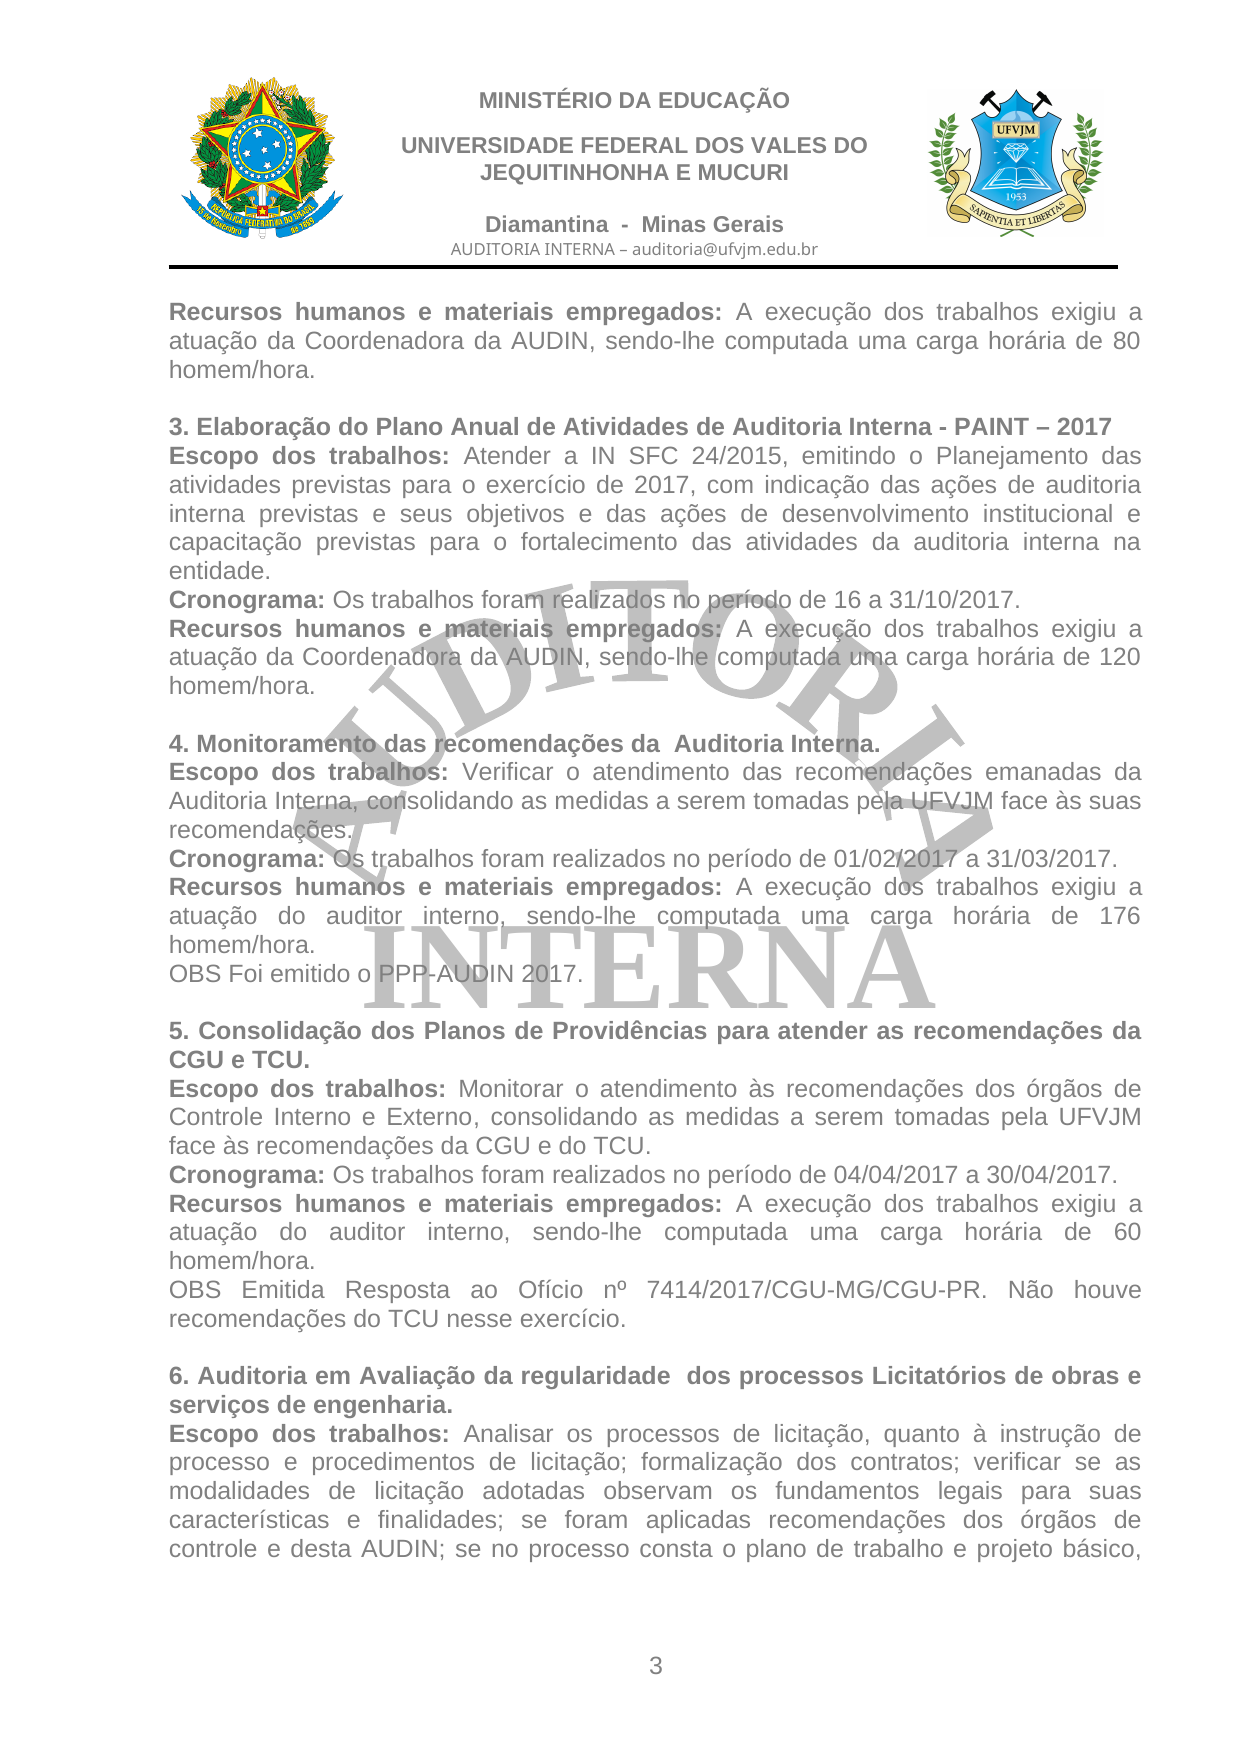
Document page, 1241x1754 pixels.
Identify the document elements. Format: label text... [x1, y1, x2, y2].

text Recursos humanos e materiais empregados: A execução dos trabalhos exigiu a atuação do auditor interno, sendo-lhe computada uma carga horária de 60 homem/hora. [168, 1188, 1143, 1275]
text Escopo dos trabalhos: Verificar o atendimento das recomendações emanadas da Auditoria Interna, consolidando as medidas a serem tomadas pela UFVJM face às suas recomendações. [883, 757, 1143, 843]
text Recursos humanos e materiais empregados: A execução dos trabalhos exigiu a atuação da Coordenadora da AUDIN, sendo-lhe computada uma carga horária de 120 homem/hora. [168, 613, 1143, 700]
text 4. Monitoramento das recomendações da Auditoria Interna. [362, 728, 436, 757]
text OBS Emitida Resposta ao Ofício nº 7414/2017/CGU-MG/CGU-PR. Não houve recomendações do TCU nesse exercício. [168, 1275, 1143, 1332]
text Escopo dos trabalhos: Verificar o atendimento das recomendações emanadas da Auditoria Interna, consolidando as medidas a serem tomadas pela UFVJM face às suas recomendações. [168, 757, 926, 843]
text Cronograma: Os trabalhos foram realizados no período de 16 a 31/10/2017. [168, 585, 560, 613]
text Escopo dos trabalhos: Monitorar o atendimento às recomendações dos órgãos de Controle Interno e Externo, consolidando as medidas a serem tomadas pela UFVJM face às recomendações da CGU e do TCU. [168, 1073, 1143, 1160]
text Recursos humanos e materiais empregados: A execução dos trabalhos exigiu a atuação do auditor interno, sendo-lhe computada uma carga horária de 176 homem/hora. [914, 872, 1143, 958]
text 5. Consolidação dos Planos de Providências para atender as recomendações da CGU e TCU. [168, 1016, 1143, 1073]
text 3. Elaboração do Plano Anual de Atividades de Auditoria Interna - PAINT – 2017 [168, 412, 1143, 441]
text Recursos humanos e materiais empregados: A execução dos trabalhos exigiu a atuação do auditor interno, sendo-lhe computada uma carga horária de 176 homem/hora. [384, 872, 902, 891]
text 6. Auditoria em Avaliação da regularidade dos processos Licitatórios de obras e serviços de engenharia. [168, 1361, 1143, 1418]
text OBS Foi emitido o PPP-AUDIN 2017. [168, 958, 306, 987]
text Escopo dos trabalhos: Analisar os processos de licitação, quanto à instrução de processo e procedimentos de licitação; formalização dos contratos; verificar se as modalidades de licitação adotadas observam os fundamentos legais para suas características e finalidades; se foram aplicadas recomendações dos órgãos de controle e desta AUDIN; se no processo consta o plano de trabalho e projeto básico, [168, 1418, 1143, 1562]
text Escopo dos trabalhos: Atender a IN SFC 24/2015, emitindo o Planejamento das atividades previstas para o exercício de 2017, com indicação das ações de auditoria interna previstas e seus objetivos e das ações de desenvolvimento institucional e capacitação previstas para o fortalecimento das atividades da auditoria interna na entidade. [168, 441, 1143, 585]
text 4. Monitoramento das recomendações da Auditoria Interna. [926, 728, 1143, 757]
text 4. Monitoramento das recomendações da Auditoria Interna. [859, 728, 922, 757]
text OBS Foi emitido o PPP-AUDIN 2017. [992, 958, 1143, 987]
text Cronograma: Os trabalhos foram realizados no período de 04/04/2017 a 30/04/2017. [168, 1160, 1143, 1188]
text Recursos humanos e materiais empregados: A execução dos trabalhos exigiu a atuação do auditor interno, sendo-lhe computada uma carga horária de 176 homem/hora. [168, 872, 365, 958]
picture [176, 72, 349, 243]
picture [927, 89, 1104, 237]
text Cronograma: Os trabalhos foram realizados no período de 01/02/2017 a 31/03/2017. [934, 843, 1143, 872]
text Cronograma: Os trabalhos foram realizados no período de 01/02/2017 a 31/03/2017. [168, 843, 351, 872]
text Cronograma: Os trabalhos foram realizados no período de 16 a 31/10/2017. [562, 585, 627, 613]
text 4. Monitoramento das recomendações da Auditoria Interna. [443, 728, 842, 757]
text 4. Monitoramento das recomendações da Auditoria Interna. [168, 728, 356, 757]
text Cronograma: Os trabalhos foram realizados no período de 01/02/2017 a 31/03/2017. [356, 843, 927, 872]
text Recursos humanos e materiais empregados: A execução dos trabalhos exigiu a atuação da Coordenadora da AUDIN, sendo-lhe computada uma carga horária de 80 homem/hora. [168, 297, 1143, 383]
text Cronograma: Os trabalhos foram realizados no período de 16 a 31/10/2017. [652, 585, 1143, 613]
